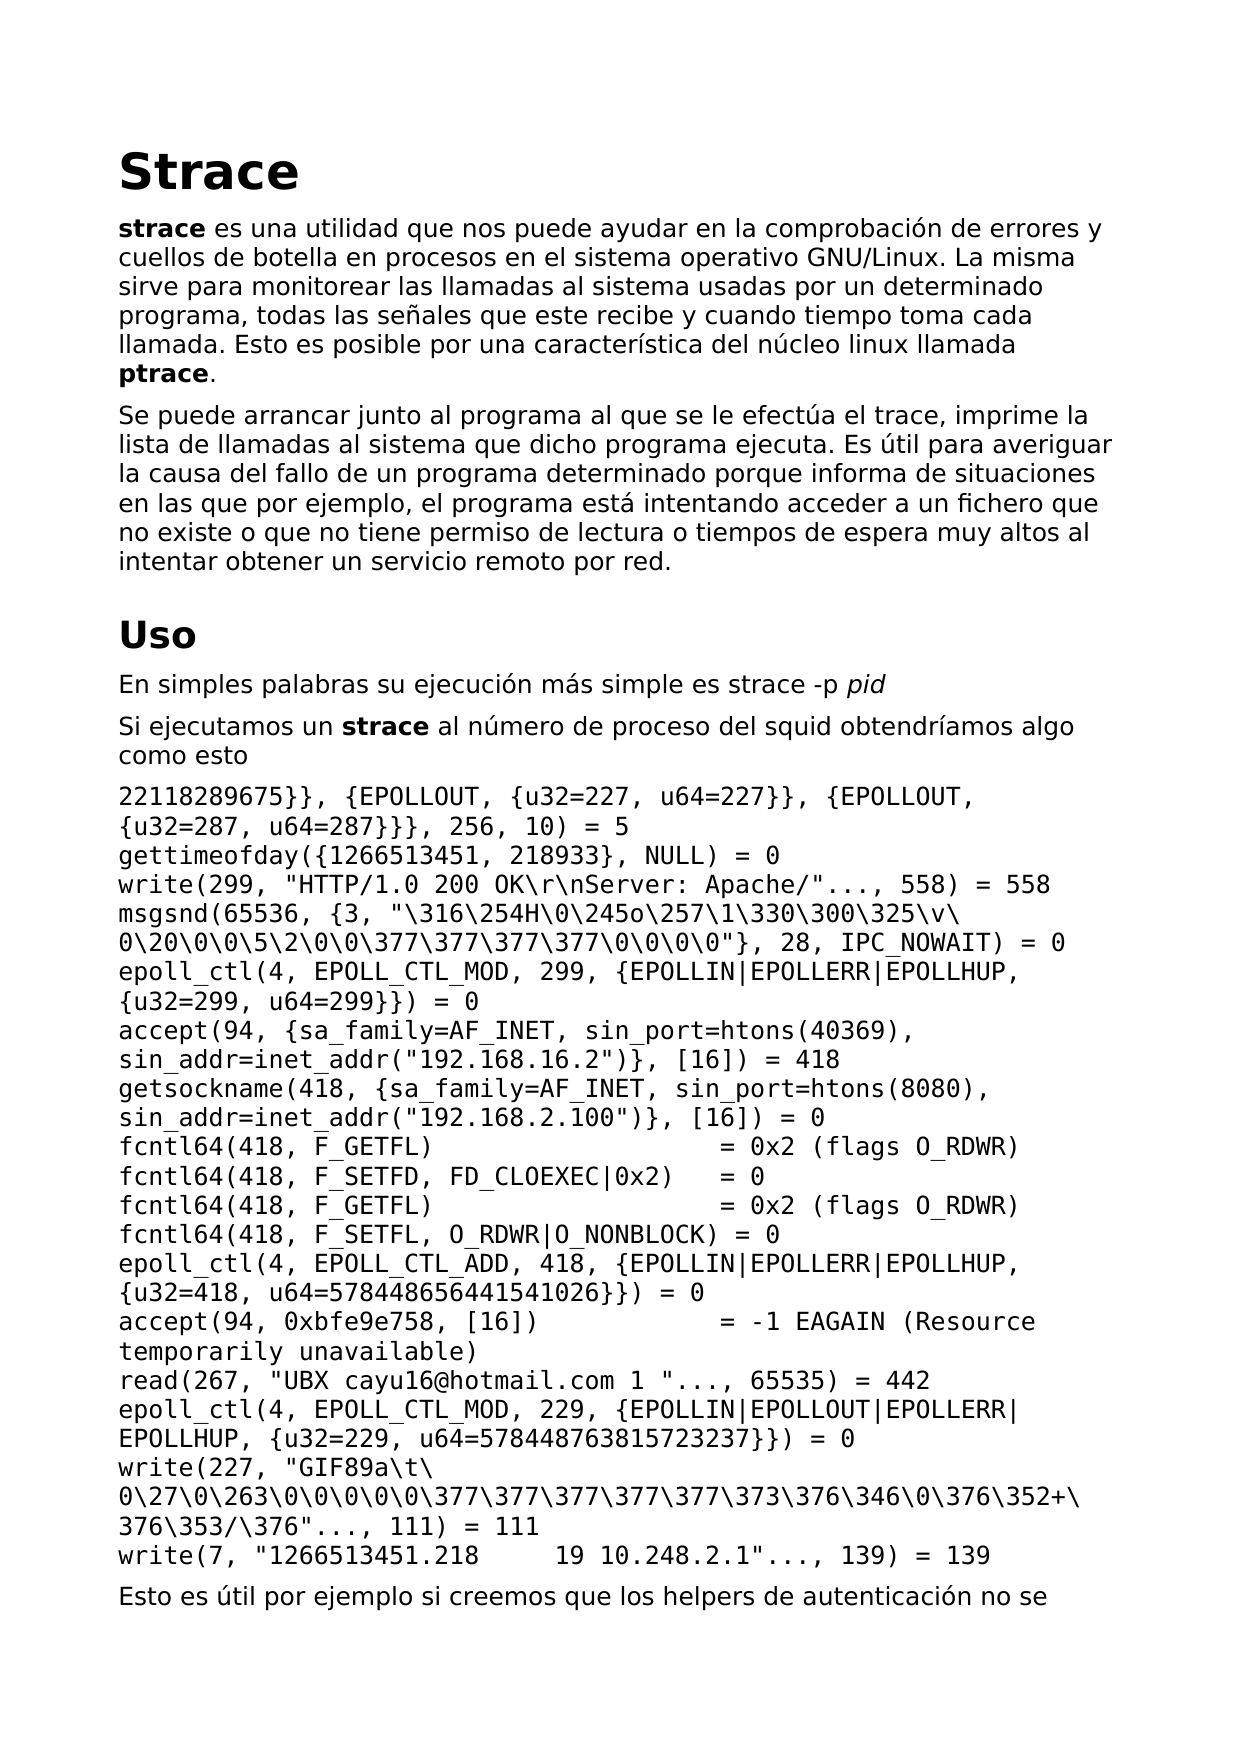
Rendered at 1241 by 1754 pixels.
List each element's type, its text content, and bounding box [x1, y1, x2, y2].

text Esto es útil por ejemplo si creemos que los helpers de autenticación no se [118, 1582, 1122, 1611]
text 22118289675}}, {EPOLLOUT, {u32=227, u64=227}}, {EPOLLOUT, {u32=287, u64=287}}}, 256, 10) = 5 gettimeofday({1266513451, 218933}, NULL) = 0 write(299, "HTTP/1.0 200 OK\r\nServer: Apache/"..., 558) = 558 msgsnd(65536, {3, "\316\254H\0\245o\257\1\330\300\325\v\0\20\0\0\5\2\0\0\377\377\377\377\0\0\0\0"}, 28, IPC_NOWAIT) = 0 epoll_ctl(4, EPOLL_CTL_MOD, 299, {EPOLLIN|EPOLLERR|EPOLLHUP, {u32=299, u64=299}}) = 0 accept(94, {sa_family=AF_INET, sin_port=htons(40369), sin_addr=inet_addr("192.168.16.2")}, [16]) = 418 getsockname(418, {sa_family=AF_INET, sin_port=htons(8080), sin_addr=inet_addr("192.168.2.100")}, [16]) = 0 fcntl64(418, F_GETFL) = 0x2 (flags O_RDWR) fcntl64(418, F_SETFD, FD_CLOEXEC|0x2) = 0 fcntl64(418, F_GETFL) = 0x2 (flags O_RDWR) fcntl64(418, F_SETFL, O_RDWR|O_NONBLOCK) = 0 epoll_ctl(4, EPOLL_CTL_ADD, 418, {EPOLLIN|EPOLLERR|EPOLLHUP, {u32=418, u64=578448656441541026}}) = 0 accept(94, 0xbfe9e758, [16]) = -1 EAGAIN (Resource temporarily unavailable) read(267, "UBX cayu16@hotmail.com 1 "..., 65535) = 442 epoll_ctl(4, EPOLL_CTL_MOD, 229, {EPOLLIN|EPOLLOUT|EPOLLERR|EPOLLHUP, {u32=229, u64=578448763815723237}}) = 0 write(227, "GIF89a\t\0\27\0\263\0\0\0\0\0\377\377\377\377\377\373\376\346\0\376\352+\376\353/\376"..., 111) = 111 write(7, "1266513451.218 19 10.248.2.1"..., 139) = 139 [118, 782, 1122, 1570]
subtitle Strace [118, 143, 1122, 201]
subtitle Uso [118, 614, 1122, 657]
text En simples palabras su ejecución más simple es strace -p pid [118, 670, 1122, 699]
text Si ejecutamos un strace al número de proceso del squid obtendríamos algo como esto [118, 712, 1122, 770]
text Se puede arrancar junto al programa al que se le efectúa el trace, imprime la lista de llamadas al sistema que dicho programa ejecuta. Es útil para averiguar la causa del fallo de un programa determinado porque informa de situaciones en las que por ejemplo, el programa está intentando acceder a un fichero que no existe o que no tiene permiso de lectura o tiempos de espera muy altos al intentar obtener un servicio remoto por red. [118, 401, 1122, 576]
text strace es una utilidad que nos puede ayudar en la comprobación de errores y cuellos de botella en procesos en el sistema operativo GNU/Linux. La misma sirve para monitorear las llamadas al sistema usadas por un determinado programa, todas las señales que este recibe y cuando tiempo toma cada llamada. Esto es posible por una característica del núcleo linux llamada ptrace. [118, 214, 1122, 389]
